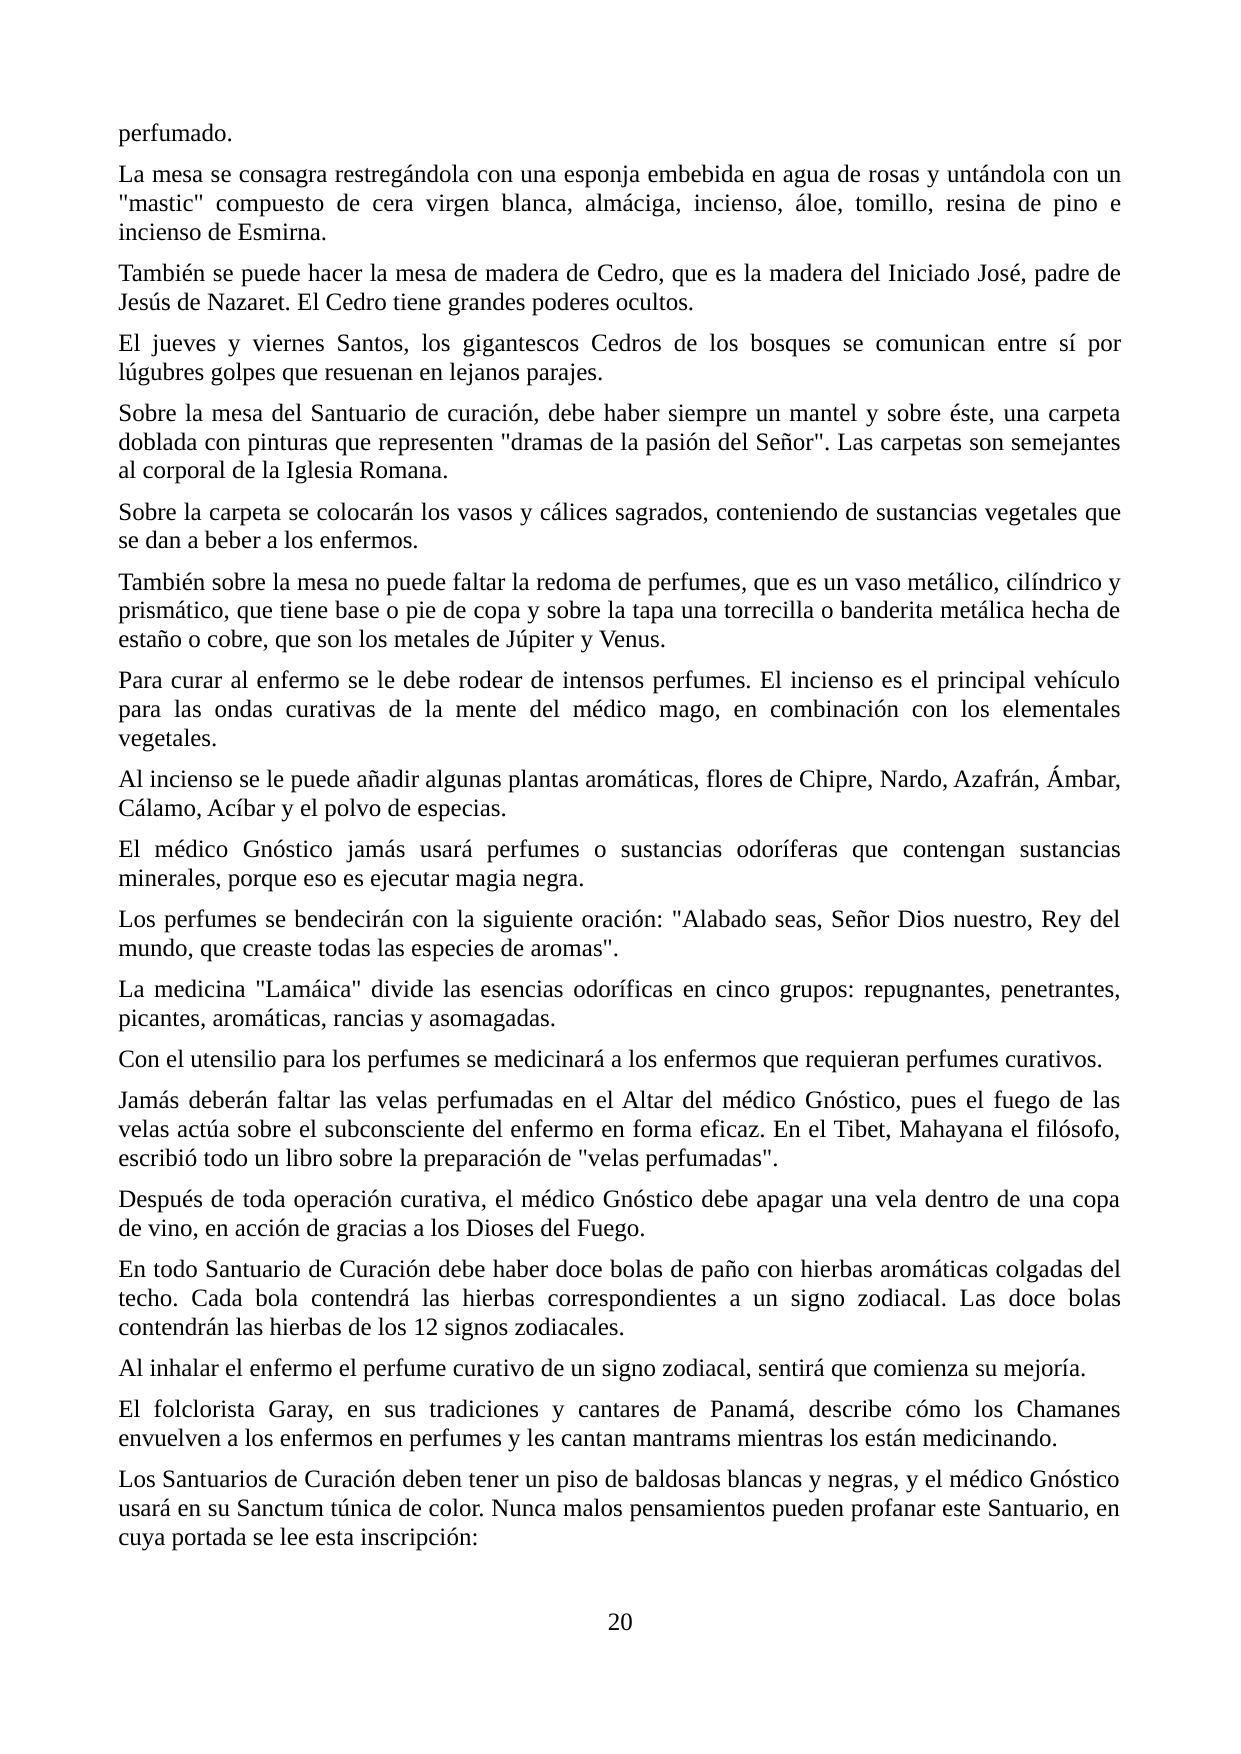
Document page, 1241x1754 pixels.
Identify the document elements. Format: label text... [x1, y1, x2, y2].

text Los Santuarios de Curación deben tener un piso de baldosas blancas y negras, y el médico Gnóstico usará en su Sanctum túnica de color. Nunca malos pensamientos pueden profanar este Santuario, en cuya portada se lee esta inscripción: [118, 1464, 1122, 1551]
text Jamás deberán faltar las velas perfumadas en el Altar del médico Gnóstico, pues el fuego de las velas actúa sobre el subconsciente del enfermo en forma eficaz. En el Tibet, Mahayana el filósofo, escribió todo un libro sobre la preparación de "velas perfumadas". [118, 1086, 1122, 1172]
text En todo Santuario de Curación debe haber doce bolas de paño con hierbas aromáticas colgadas del techo. Cada bola contendrá las hierbas correspondientes a un signo zodiacal. Las doce bolas contendrán las hierbas de los 12 signos zodiacales. [118, 1254, 1122, 1341]
text perfumado. [118, 118, 1122, 147]
text Con el utensilio para los perfumes se medicinará a los enfermos que requieran perfumes curativos. [118, 1044, 1122, 1073]
text La medicina "Lamáica" divide las esencias odoríficas en cinco grupos: repugnantes, penetrantes, picantes, aromáticas, rancias y asomagadas. [118, 974, 1122, 1032]
text El médico Gnóstico jamás usará perfumes o sustancias odoríferas que contengan sustancias minerales, porque eso es ejecutar magia negra. [118, 834, 1122, 892]
text Después de toda operación curativa, el médico Gnóstico debe apagar una vela dentro de una copa de vino, en acción de gracias a los Dioses del Fuego. [118, 1184, 1122, 1242]
text Sobre la carpeta se colocarán los vasos y cálices sagrados, conteniendo de sustancias vegetales que se dan a beber a los enfermos. [118, 497, 1122, 554]
text Al incienso se le puede añadir algunas plantas aromáticas, flores de Chipre, Nardo, Azafrán, Ámbar, Cálamo, Acíbar y el polvo de especias. [118, 764, 1122, 822]
text Para curar al enfermo se le debe rodear de intensos perfumes. El incienso es el principal vehículo para las ondas curativas de la mente del médico mago, en combinación con los elementales vegetales. [118, 666, 1122, 752]
text Al inhalar el enfermo el perfume curativo de un signo zodiacal, sentirá que comienza su mejoría. [118, 1353, 1122, 1382]
text El jueves y viernes Santos, los gigantescos Cedros de los bosques se comunican entre sí por lúgubres golpes que resuenan en lejanos parajes. [118, 328, 1122, 386]
text También se puede hacer la mesa de madera de Cedro, que es la madera del Iniciado José, padre de Jesús de Nazaret. El Cedro tiene grandes poderes ocultos. [118, 258, 1122, 316]
text Sobre la mesa del Santuario de curación, debe haber siempre un mantel y sobre éste, una carpeta doblada con pinturas que representen "dramas de la pasión del Señor". Las carpetas son semejantes al corporal de la Iglesia Romana. [118, 398, 1122, 484]
text También sobre la mesa no puede faltar la redoma de perfumes, que es un vaso metálico, cilíndrico y prismático, que tiene base o pie de copa y sobre la tapa una torrecilla o banderita metálica hecha de estaño o cobre, que son los metales de Júpiter y Venus. [118, 567, 1122, 653]
text La mesa se consagra restregándola con una esponja embebida en agua de rosas y untándola con un "mastic" compuesto de cera virgen blanca, almáciga, incienso, áloe, tomillo, resina de pino e incienso de Esmirna. [118, 159, 1122, 246]
text El folclorista Garay, en sus tradiciones y cantares de Panamá, describe cómo los Chamanes envuelven a los enfermos en perfumes y les cantan mantrams mientras los están medicinando. [118, 1394, 1122, 1452]
text Los perfumes se bendecirán con la siguiente oración: "Alabado seas, Señor Dios nuestro, Rey del mundo, que creaste todas las especies de aromas". [118, 904, 1122, 962]
